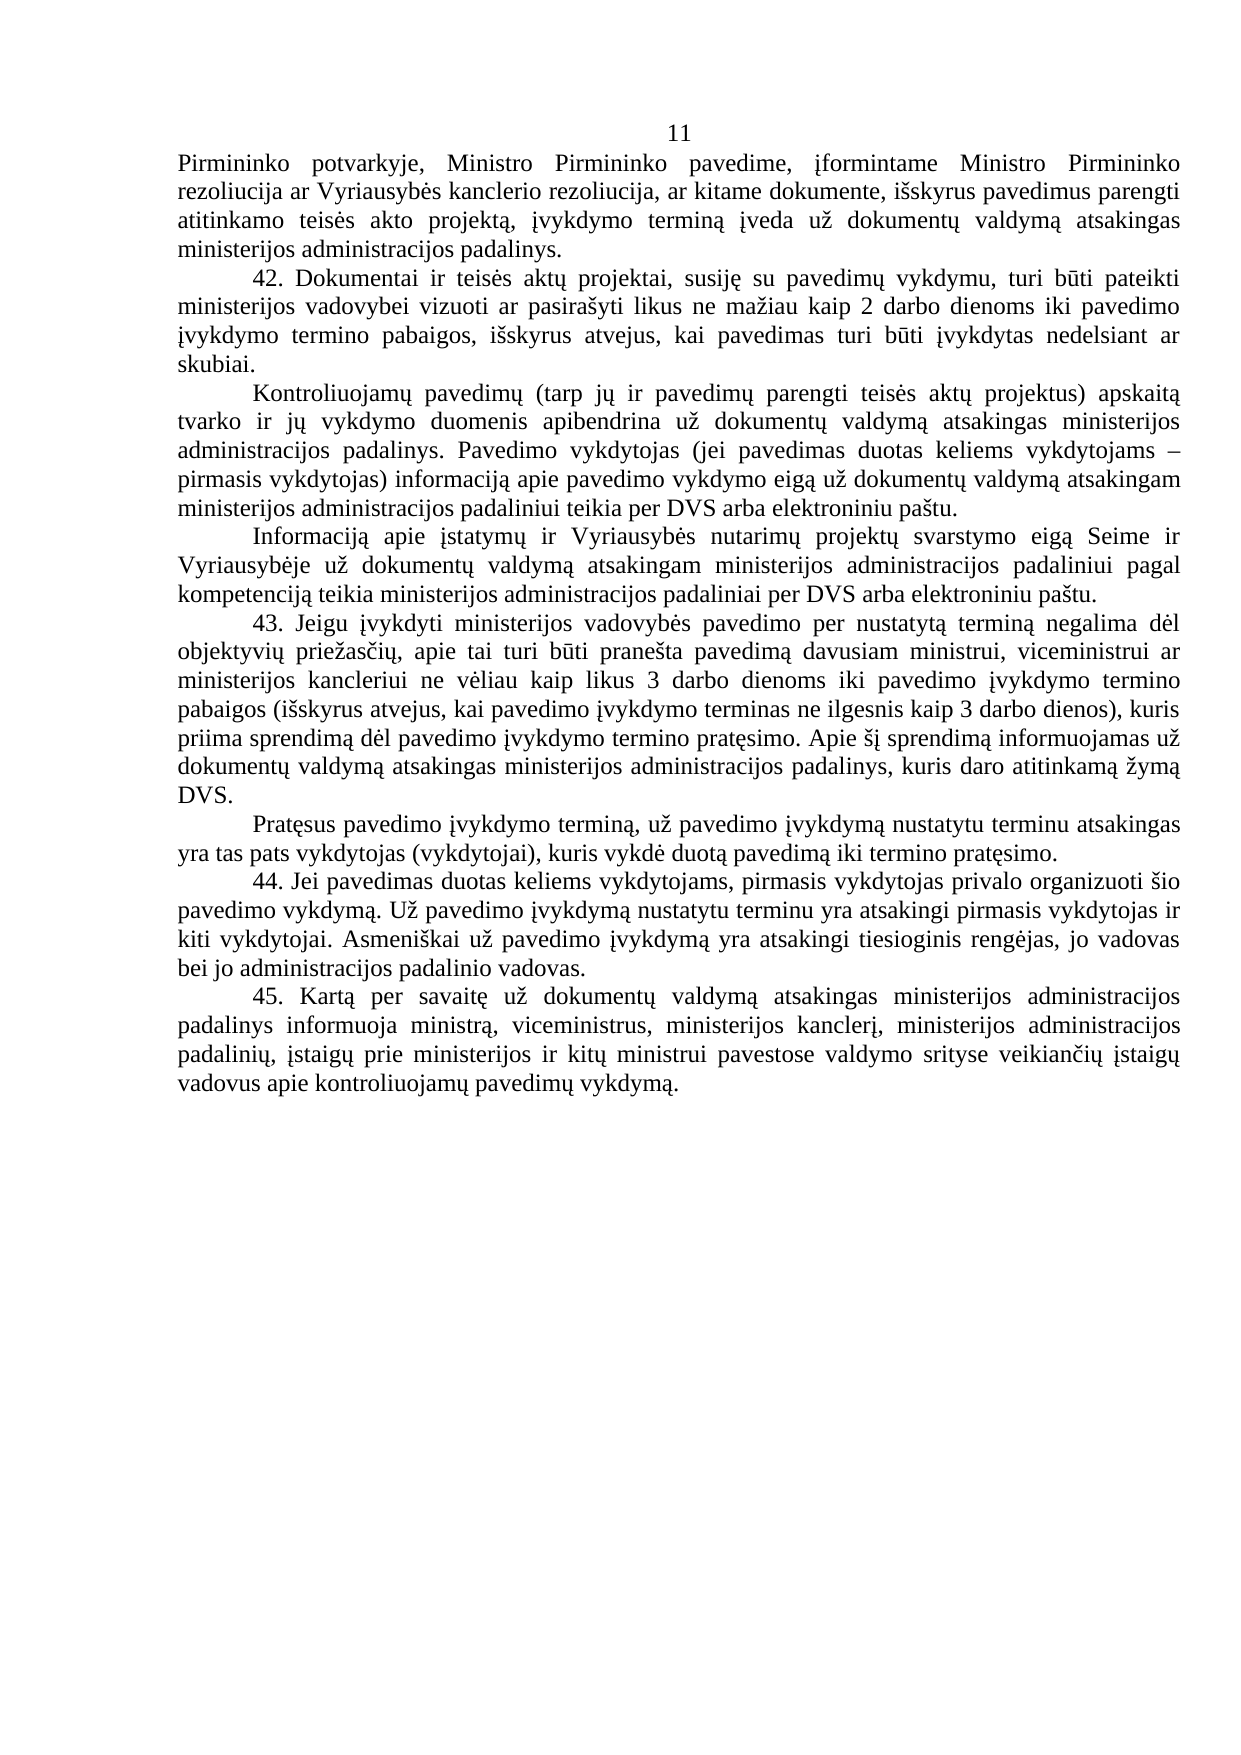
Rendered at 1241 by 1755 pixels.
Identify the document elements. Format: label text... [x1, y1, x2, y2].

text 45. Kartą per savaitę už dokumentų valdymą atsakingas ministerijos administracijos padalinys informuoja ministrą, viceministrus, ministerijos kanclerį, ministerijos administracijos padalinių, įstaigų prie ministerijos ir kitų ministrui pavestose valdymo srityse veikiančių įstaigų vadovus apie kontroliuojamų pavedimų vykdymą. [177, 981, 1181, 1096]
text 44. Jei pavedimas duotas keliems vykdytojams, pirmasis vykdytojas privalo organizuoti šio pavedimo vykdymą. Už pavedimo įvykdymą nustatytu terminu yra atsakingi pirmasis vykdytojas ir kiti vykdytojai. Asmeniškai už pavedimo įvykdymą yra atsakingi tiesioginis rengėjas, jo vadovas bei jo administracijos padalinio vadovas. [177, 866, 1181, 981]
text 43. Jeigu įvykdyti ministerijos vadovybės pavedimo per nustatytą terminą negalima dėl objektyvių priežasčių, apie tai turi būti pranešta pavedimą davusiam ministrui, viceministrui ar ministerijos kancleriui ne vėliau kaip likus 3 darbo dienoms iki pavedimo įvykdymo termino pabaigos (išskyrus atvejus, kai pavedimo įvykdymo terminas ne ilgesnis kaip 3 darbo dienos), kuris priima sprendimą dėl pavedimo įvykdymo termino pratęsimo. Apie šį sprendimą informuojamas už dokumentų valdymą atsakingas ministerijos administracijos padalinys, kuris daro atitinkamą žymą DVS. [177, 608, 1181, 809]
text Kontroliuojamų pavedimų (tarp jų ir pavedimų parengti teisės aktų projektus) apskaitą tvarko ir jų vykdymo duomenis apibendrina už dokumentų valdymą atsakingas ministerijos administracijos padalinys. Pavedimo vykdytojas (jei pavedimas duotas keliems vykdytojams – pirmasis vykdytojas) informaciją apie pavedimo vykdymo eigą už dokumentų valdymą atsakingam ministerijos administracijos padaliniui teikia per DVS arba elektroniniu paštu. [177, 378, 1181, 521]
text Pirmininko potvarkyje, Ministro Pirmininko pavedime, įformintame Ministro Pirmininko rezoliucija ar Vyriausybės kanclerio rezoliucija, ar kitame dokumente, išskyrus pavedimus parengti atitinkamo teisės akto projektą, įvykdymo terminą įveda už dokumentų valdymą atsakingas ministerijos administracijos padalinys. [177, 148, 1181, 263]
text Informaciją apie įstatymų ir Vyriausybės nutarimų projektų svarstymo eigą Seime ir Vyriausybėje už dokumentų valdymą atsakingam ministerijos administracijos padaliniui pagal kompetenciją teikia ministerijos administracijos padaliniai per DVS arba elektroniniu paštu. [177, 521, 1181, 608]
text 42. Dokumentai ir teisės aktų projektai, susiję su pavedimų vykdymu, turi būti pateikti ministerijos vadovybei vizuoti ar pasirašyti likus ne mažiau kaip 2 darbo dienoms iki pavedimo įvykdymo termino pabaigos, išskyrus atvejus, kai pavedimas turi būti įvykdytas nedelsiant ar skubiai. [177, 263, 1181, 378]
text Pratęsus pavedimo įvykdymo terminą, už pavedimo įvykdymą nustatytu terminu atsakingas yra tas pats vykdytojas (vykdytojai), kuris vykdė duotą pavedimą iki termino pratęsimo. [177, 809, 1181, 866]
